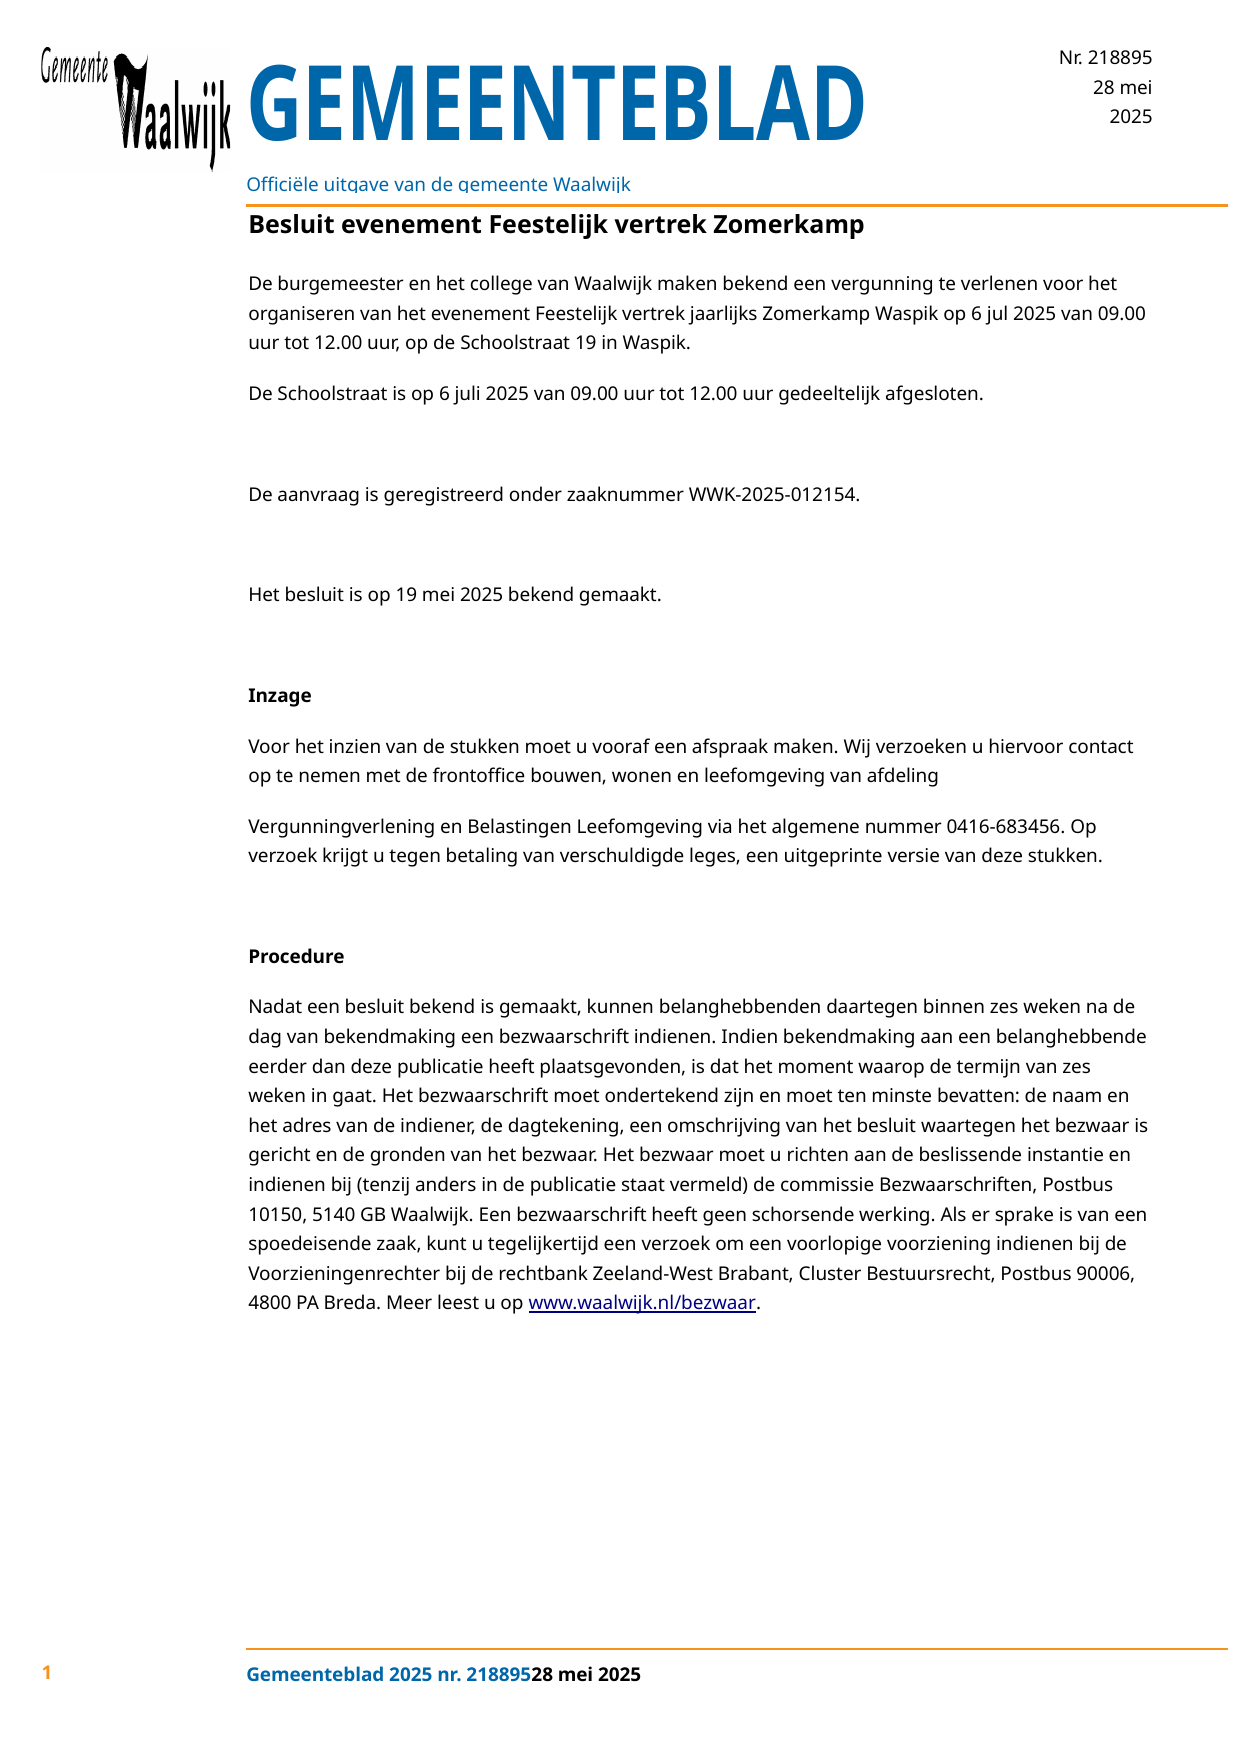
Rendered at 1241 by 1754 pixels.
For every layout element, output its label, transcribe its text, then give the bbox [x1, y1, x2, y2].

text Voor het inzien van de stukken moet u vooraf een afspraak maken. Wij verzoeken u hiervoor contact op te nemen met de frontoffice bouwen, wonen en leefomgeving van afdeling [248, 733, 1152, 788]
text Besluit evenement Feestelijk vertrek Zomerkamp [248, 207, 1152, 241]
text Vergunningverlening en Belastingen Leefomgeving via het algemene nummer 0416-683456. Op verzoek krijgt u tegen betaling van verschuldigde leges, een uitgeprinte versie van deze stukken. [248, 813, 1152, 868]
picture [41, 47, 231, 172]
text De Schoolstraat is op 6 juli 2025 van 09.00 uur tot 12.00 uur gedeeltelijk afgesloten. [248, 380, 1152, 406]
text De burgemeester en het college van Waalwijk maken bekend een vergunning te verlenen voor het organiseren van het evenement Feestelijk vertrek jaarlijks Zomerkamp Waspik op 6 jul 2025 van 09.00 uur tot 12.00 uur, op de Schoolstraat 19 in Waspik. [248, 270, 1152, 355]
text Procedure [248, 943, 1152, 969]
text Nadat een besluit bekend is gemaakt, kunnen belanghebbenden daartegen binnen zes weken na de dag van bekendmaking een bezwaarschrift indienen. Indien bekendmaking aan een belanghebbende eerder dan deze publicatie heeft plaatsgevonden, is dat het moment waarop de termijn van zes weken in gaat. Het bezwaarschrift moet ondertekend zijn en moet ten minste bevatten: de naam en het adres van de indiener, de dagtekening, een omschrijving van het besluit waartegen het bezwaar is gericht en de gronden van het bezwaar. Het bezwaar moet u richten aan de beslissende instantie en indienen bij (tenzij anders in de publicatie staat vermeld) de commissie Bezwaarschriften, Postbus 10150, 5140 GB Waalwijk. Een bezwaarschrift heeft geen schorsende werking. Als er sprake is van een spoedeisende zaak, kunt u tegelijkertijd een verzoek om een voorlopige voorziening indienen bij de Voorzieningenrechter bij de rechtbank Zeeland-West Brabant, Cluster Bestuursrecht, Postbus 90006, 4800 PA Breda. Meer leest u op www.waalwijk.nl/bezwaar. [248, 994, 1152, 1315]
text De aanvraag is geregistreerd onder zaaknummer WWK-2025-012154. [248, 481, 1152, 506]
text Inzage [248, 682, 1152, 708]
text Het besluit is op 19 mei 2025 bekend gemaakt. [248, 582, 1152, 607]
